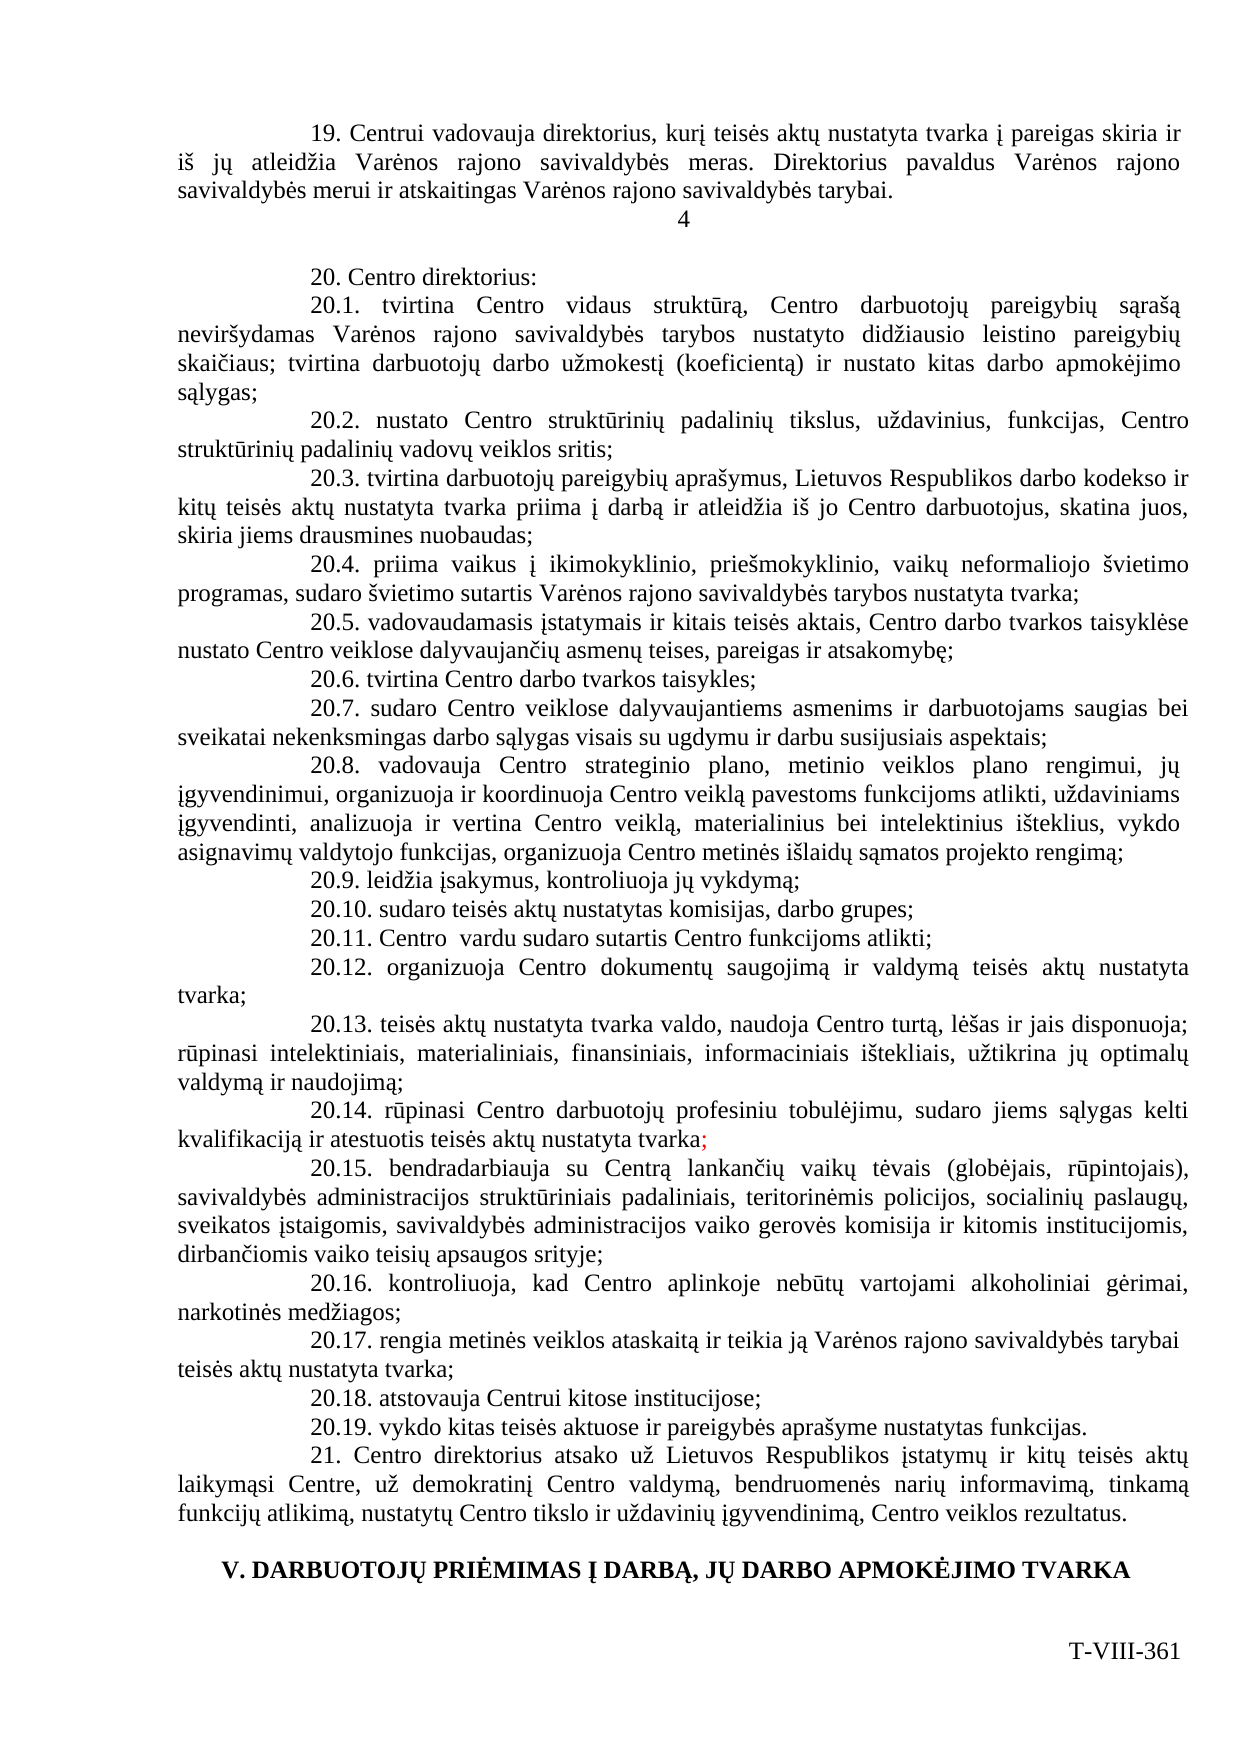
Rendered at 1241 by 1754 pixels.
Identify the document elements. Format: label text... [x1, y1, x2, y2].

text 20.9. leidžia įsakymus, kontroliuoja jų vykdymą; [177, 866, 1190, 894]
text 20.12. organizuoja Centro dokumentų saugojimą ir valdymą teisės aktų nustatyta tvarka; [177, 952, 1190, 1009]
text 20.19. vykdo kitas teisės aktuose ir pareigybės aprašyme nustatytas funkcijas. [177, 1412, 1190, 1441]
text 20.18. atstovauja Centrui kitose institucijose; [177, 1383, 1190, 1412]
text 20.1. tvirtina Centro vidaus struktūrą, Centro darbuotojų pareigybių sąrašą neviršydamas Varėnos rajono savivaldybės tarybos nustatyto didžiausio leistino pareigybių skaičiaus; tvirtina darbuotojų darbo užmokestį (koeficientą) ir nustato kitas darbo apmokėjimo sąlygas; [177, 291, 1181, 406]
text 20.14. rūpinasi Centro darbuotojų profesiniu tobulėjimu, sudaro jiems sąlygas kelti kvalifikaciją ir atestuotis teisės aktų nustatyta tvarka; [177, 1096, 1190, 1153]
text 20. Centro direktorius: [177, 262, 1190, 291]
text 20.4. priima vaikus į ikimokyklinio, priešmokyklinio, vaikų neformaliojo švietimo programas, sudaro švietimo sutartis Varėnos rajono savivaldybės tarybos nustatyta tvarka; [177, 549, 1190, 607]
text 20.8. vadovauja Centro strateginio plano, metinio veiklos plano rengimui, jų įgyvendinimui, organizuoja ir koordinuoja Centro veiklą pavestoms funkcijoms atlikti, uždaviniams įgyvendinti, analizuoja ir vertina Centro veiklą, materialinius bei intelektinius išteklius, vykdo asignavimų valdytojo funkcijas, organizuoja Centro metinės išlaidų sąmatos projekto rengimą; [177, 751, 1181, 866]
text 20.7. sudaro Centro veiklose dalyvaujantiems asmenims ir darbuotojams saugias bei sveikatai nekenksmingas darbo sąlygas visais su ugdymu ir darbu susijusiais aspektais; [177, 693, 1190, 751]
text 20.15. bendradarbiauja su Centrą lankančių vaikų tėvais (globėjais, rūpintojais), savivaldybės administracijos struktūriniais padaliniais, teritorinėmis policijos, socialinių paslaugų, sveikatos įstaigomis, savivaldybės administracijos vaiko gerovės komisija ir kitomis institucijomis, dirbančiomis vaiko teisių apsaugos srityje; [177, 1153, 1190, 1268]
text 20.17. rengia metinės veiklos ataskaitą ir teikia ją Varėnos rajono savivaldybės tarybai teisės aktų nustatyta tvarka; [177, 1326, 1181, 1383]
text 20.11. Centro vardu sudaro sutartis Centro funkcijoms atlikti; [177, 923, 1190, 952]
text 20.13. teisės aktų nustatyta tvarka valdo, naudoja Centro turtą, lėšas ir jais disponuoja; rūpinasi intelektiniais, materialiniais, finansiniais, informaciniais ištekliais, užtikrina jų optimalų valdymą ir naudojimą; [177, 1009, 1190, 1096]
text 4 [177, 204, 1190, 233]
text 20.3. tvirtina darbuotojų pareigybių aprašymus, Lietuvos Respublikos darbo kodekso ir kitų teisės aktų nustatyta tvarka priima į darbą ir atleidžia iš jo Centro darbuotojus, skatina juos, skiria jiems drausmines nuobaudas; [177, 463, 1190, 549]
text 21. Centro direktorius atsako už Lietuvos Respublikos įstatymų ir kitų teisės aktų laikymąsi Centre, už demokratinį Centro valdymą, bendruomenės narių informavimą, tinkamą funkcijų atlikimą, nustatytų Centro tikslo ir uždavinių įgyvendinimą, Centro veiklos rezultatus. [177, 1441, 1190, 1527]
text 20.10. sudaro teisės aktų nustatytas komisijas, darbo grupes; [177, 894, 1181, 923]
text 20.2. nustato Centro struktūrinių padalinių tikslus, uždavinius, funkcijas, Centro struktūrinių padalinių vadovų veiklos sritis; [177, 406, 1190, 463]
text 20.5. vadovaudamasis įstatymais ir kitais teisės aktais, Centro darbo tvarkos taisyklėse nustato Centro veiklose dalyvaujančių asmenų teises, pareigas ir atsakomybę; [177, 607, 1190, 664]
text V. DARBUOTOJŲ PRIĖMIMAS Į DARBĄ, JŲ DARBO APMOKĖJIMO TVARKA [177, 1556, 1181, 1584]
text 20.6. tvirtina Centro darbo tvarkos taisykles; [177, 664, 1190, 693]
text 20.16. kontroliuoja, kad Centro aplinkoje nebūtų vartojami alkoholiniai gėrimai, narkotinės medžiagos; [177, 1268, 1190, 1326]
text 19. Centrui vadovauja direktorius, kurį teisės aktų nustatyta tvarka į pareigas skiria ir iš jų atleidžia Varėnos rajono savivaldybės meras. Direktorius pavaldus Varėnos rajono savivaldybės merui ir atskaitingas Varėnos rajono savivaldybės tarybai. [177, 118, 1181, 204]
